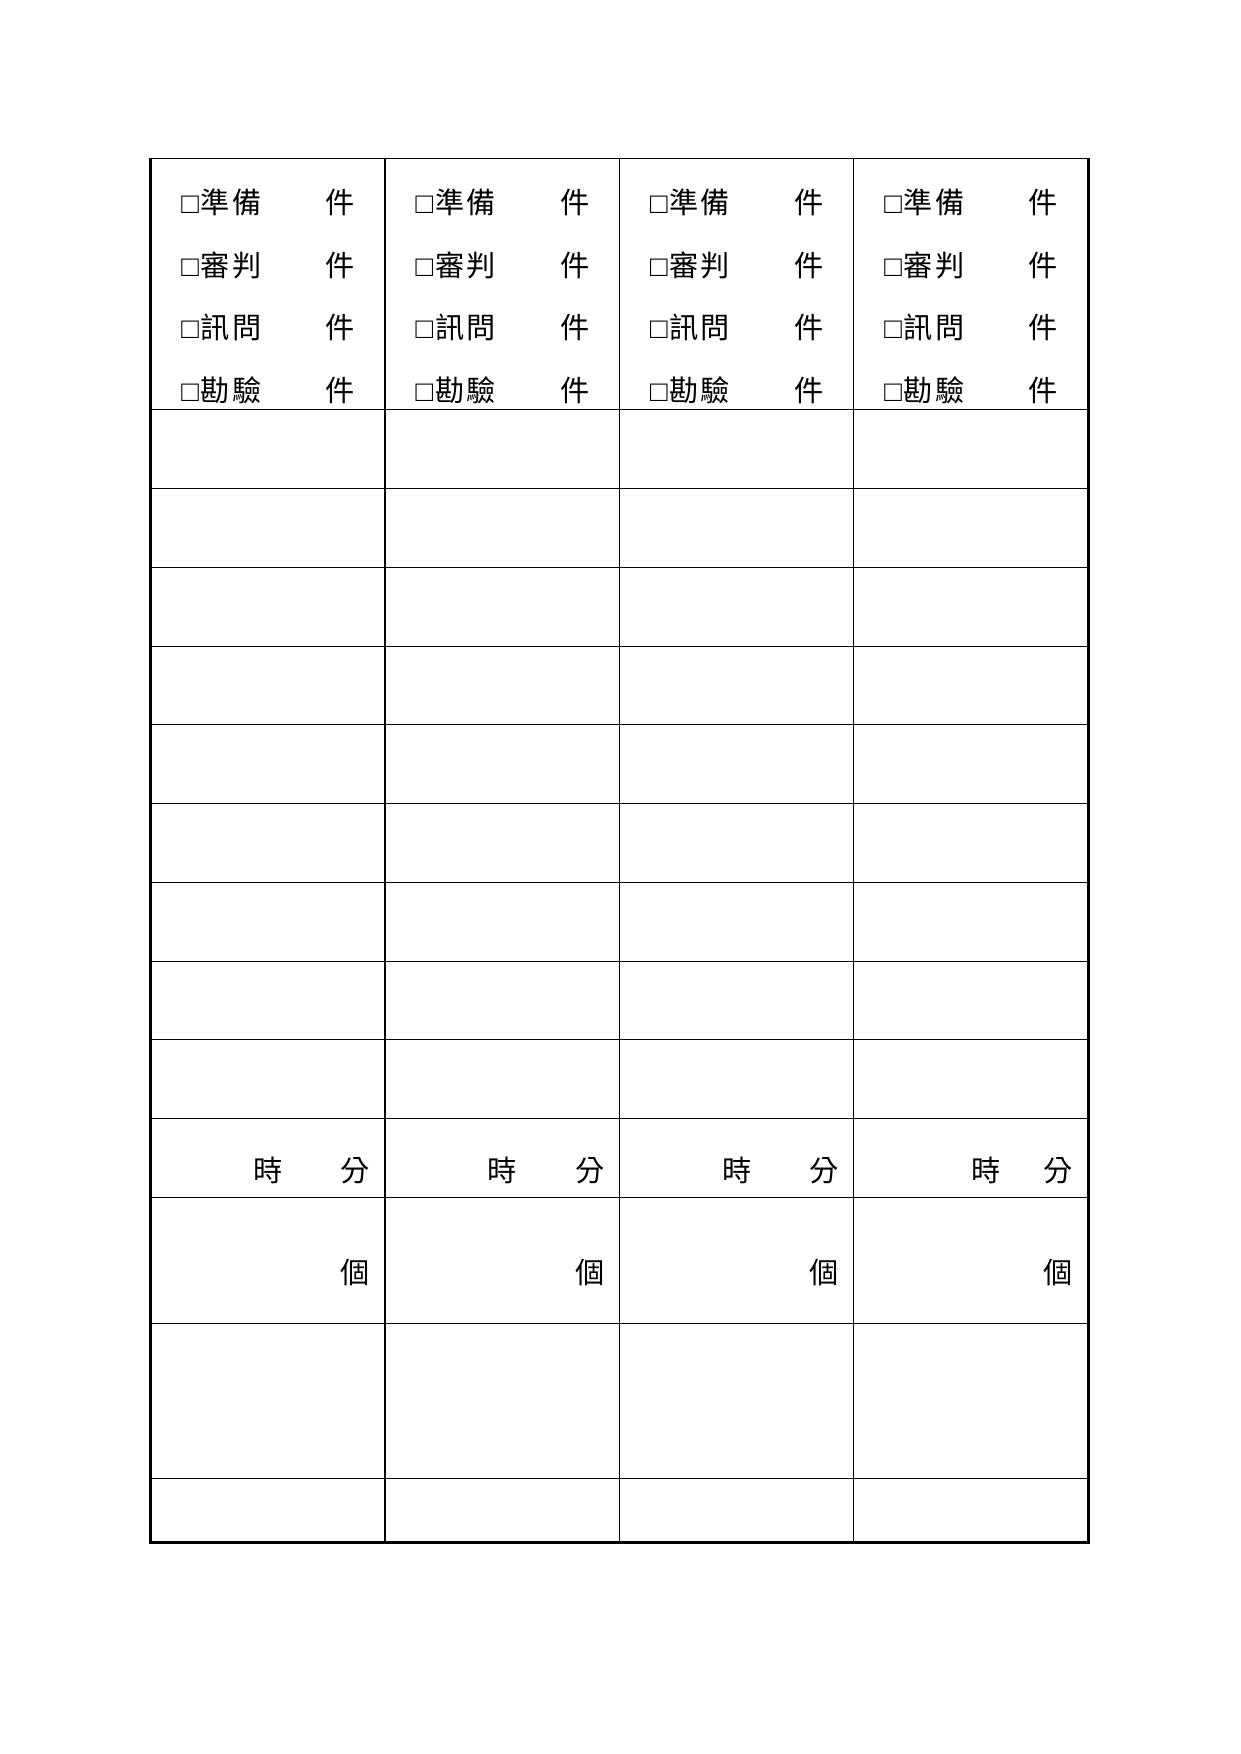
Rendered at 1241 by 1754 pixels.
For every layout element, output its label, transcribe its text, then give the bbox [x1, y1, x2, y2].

table_cell 時 分 [152, 1119, 384, 1197]
table_cell [854, 883, 1087, 961]
table_cell 時 分 [620, 1119, 853, 1197]
table_cell [152, 804, 384, 882]
table_cell [386, 883, 619, 961]
table_cell [152, 1198, 268, 1323]
table_cell [620, 725, 853, 803]
table_cell [152, 489, 384, 567]
table_cell [620, 568, 853, 646]
table_cell [152, 1479, 384, 1541]
table_cell □準備 件 □審判 件 □訊問 件 □勘驗 件 [620, 159, 853, 409]
table_cell [854, 1040, 1087, 1118]
table_cell [386, 647, 619, 724]
table_cell [386, 1040, 619, 1118]
table_cell [386, 568, 619, 646]
table_cell [152, 568, 384, 646]
table_cell [854, 804, 1087, 882]
table_cell [152, 410, 384, 488]
table_cell [854, 647, 1087, 724]
table_cell □準備 件 □審判 件 □訊問 件 □勘驗 件 [152, 159, 384, 409]
table_cell 時 分 [386, 1119, 619, 1197]
table_cell [386, 489, 619, 567]
table_cell [854, 568, 1087, 646]
table_cell [620, 962, 853, 1039]
table_cell [620, 1040, 853, 1118]
table_cell [854, 1479, 1087, 1541]
table_cell [152, 725, 384, 803]
table_cell □準備 件 □審判 件 □訊問 件 □勘驗 件 [386, 159, 619, 409]
table_cell [386, 804, 619, 882]
table_cell [620, 883, 853, 961]
table_cell [152, 647, 384, 724]
table_cell [854, 489, 1087, 567]
table_cell [854, 962, 1087, 1039]
table_cell [386, 1479, 619, 1541]
table_cell [854, 1324, 1087, 1477]
table_cell [386, 1324, 619, 1477]
table_cell [152, 1324, 384, 1477]
table_cell 時 分 [854, 1119, 1087, 1197]
table_cell [152, 962, 384, 1039]
table_cell [152, 883, 384, 961]
table_cell [620, 489, 853, 567]
table_cell [620, 1324, 853, 1477]
table_cell 個 [854, 1198, 1087, 1323]
table_cell [854, 725, 1087, 803]
table_cell [620, 647, 853, 724]
table_cell [620, 410, 853, 488]
table_cell 個 [386, 1198, 619, 1323]
table_cell [620, 1479, 853, 1541]
table_cell 個 [268, 1198, 384, 1323]
table_cell 個 [620, 1198, 853, 1323]
table_cell [386, 410, 619, 488]
table_cell [386, 725, 619, 803]
table_cell [152, 1040, 384, 1118]
table_cell [620, 804, 853, 882]
table_cell □準備 件 □審判 件 □訊問 件 □勘驗 件 [854, 159, 1087, 409]
table_cell [386, 962, 619, 1039]
table_cell [854, 410, 1087, 488]
